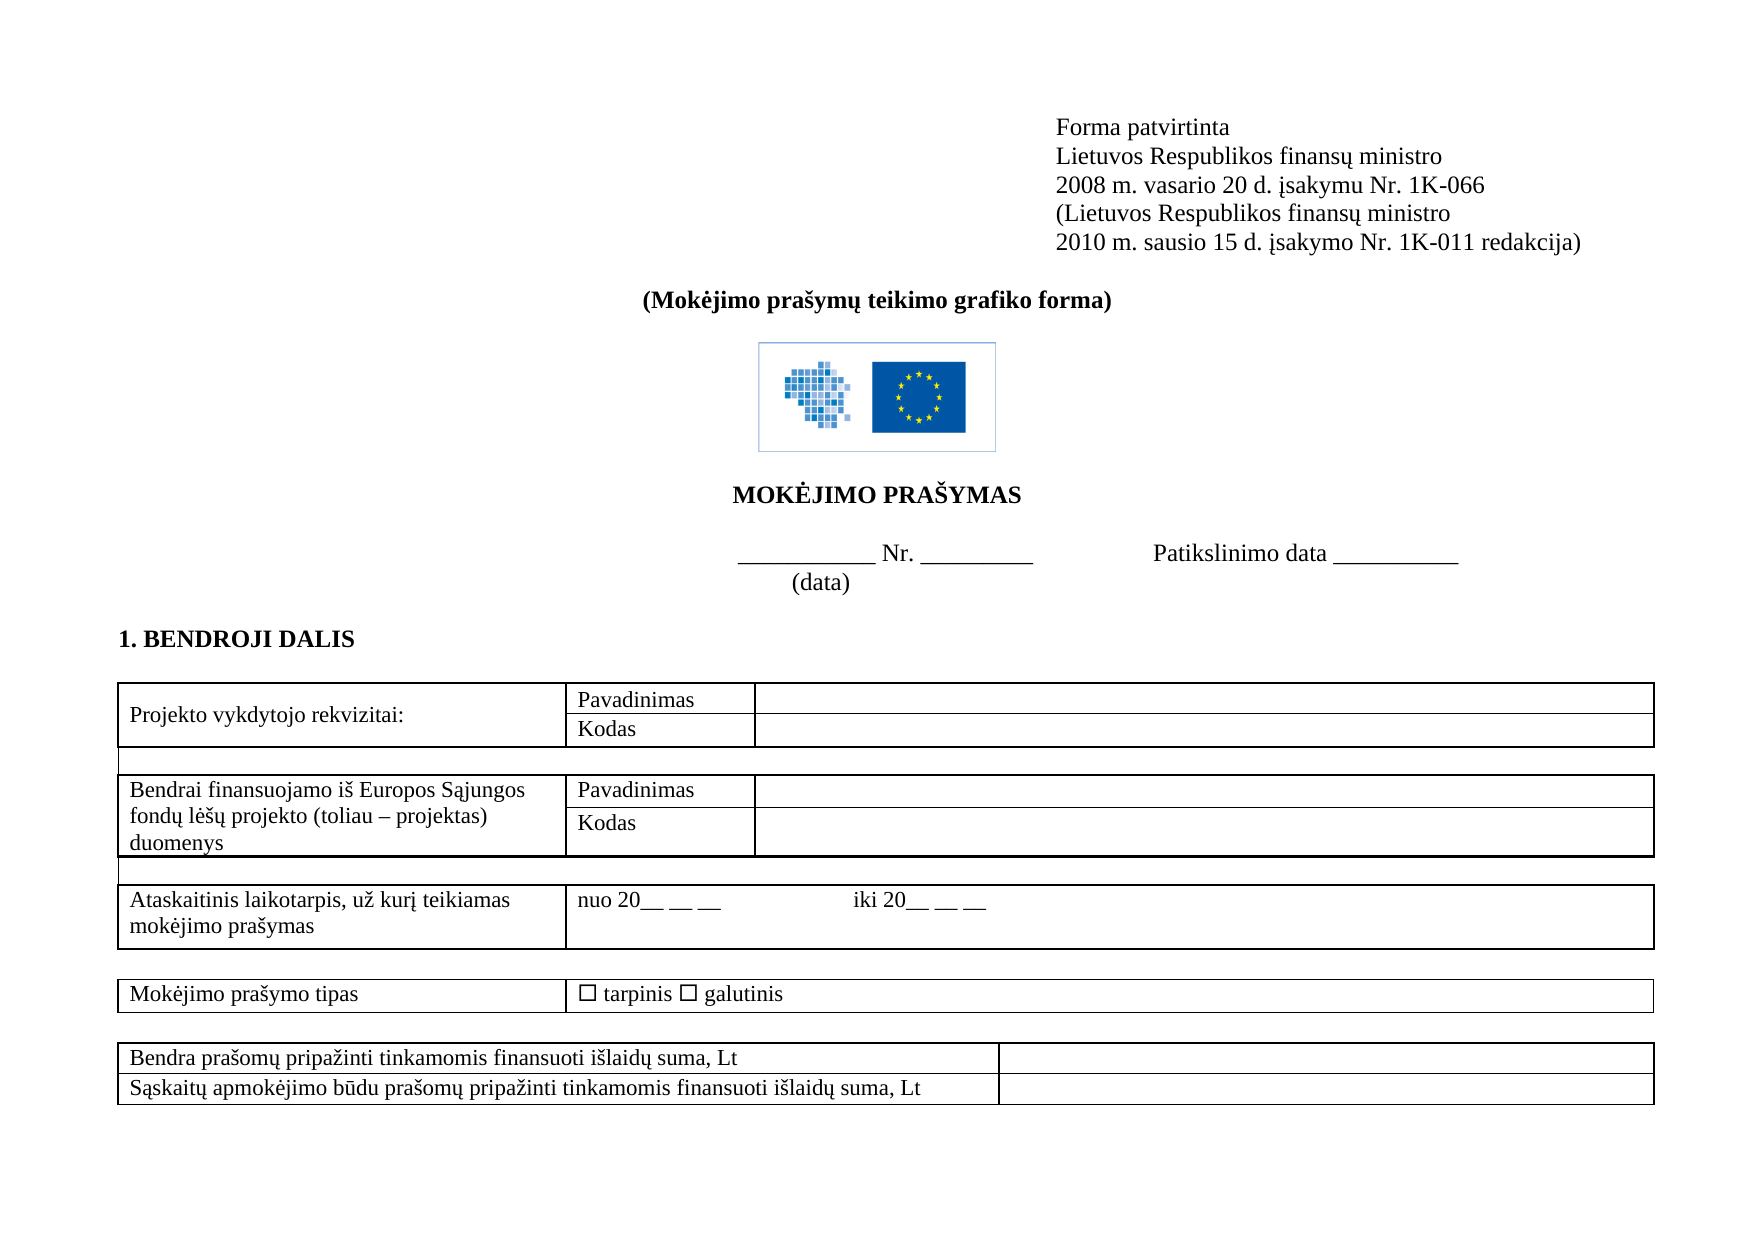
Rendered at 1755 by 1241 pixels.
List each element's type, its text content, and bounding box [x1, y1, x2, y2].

table_cell Bendrai finansuojamo iš Europos Sąjungos fondų lėšų projekto (toliau – projektas) duomenys [119, 776, 565, 855]
table_cell [756, 776, 1653, 807]
table_header [] tarpinis [] galutinis [567, 980, 1653, 1011]
text 2008 m. vasario 20 d. įsakymu Nr. 1K-066 [1056, 170, 1636, 198]
table_cell [119, 858, 1653, 884]
text 1. BENDROJI DALIS [118, 624, 1636, 653]
table_cell Kodas [567, 808, 754, 855]
table_header [756, 684, 1653, 713]
table_header Bendra prašomų pripažinti tinkamomis finansuoti išlaidų suma, Lt [119, 1044, 998, 1073]
table_cell Sąskaitų apmokėjimo būdu prašomų pripažinti tinkamomis finansuoti išlaidų suma, Lt [119, 1074, 998, 1104]
table_cell [756, 714, 1653, 746]
table_cell Ataskaitinis laikotarpis, už kurį teikiamas mokėjimo prašymas [119, 886, 565, 948]
table_cell Kodas [567, 714, 754, 746]
table_cell [1000, 1074, 1653, 1104]
text 2010 m. sausio 15 d. įsakymo Nr. 1K-011 redakcija) [1056, 227, 1636, 256]
table_header Pavadinimas [567, 684, 754, 713]
table_cell iki 20__ __ __ [842, 886, 1653, 948]
text (Lietuvos Respublikos finansų ministro [1056, 198, 1636, 227]
table_header Mokėjimo prašymo tipas [119, 980, 565, 1011]
table_header Patikslinimo data __________ [1142, 538, 1653, 595]
text Lietuvos Respublikos finansų ministro [1056, 141, 1636, 170]
table_header Projekto vykdytojo rekvizitai: [119, 684, 565, 746]
table_header ___________ Nr. _________ (data) [629, 538, 1142, 595]
text Forma patvirtinta [1056, 112, 1636, 141]
table_cell [756, 808, 1653, 855]
table_header [1000, 1044, 1653, 1073]
table_cell Pavadinimas [567, 776, 754, 807]
table_cell [119, 748, 1653, 774]
table_cell nuo 20__ __ __ [567, 886, 842, 948]
text MOKĖJIMO PRAŠYMAS [118, 480, 1636, 509]
text (Mokėjimo prašymų teikimo grafiko forma) [118, 285, 1636, 313]
table_header [118, 538, 629, 595]
